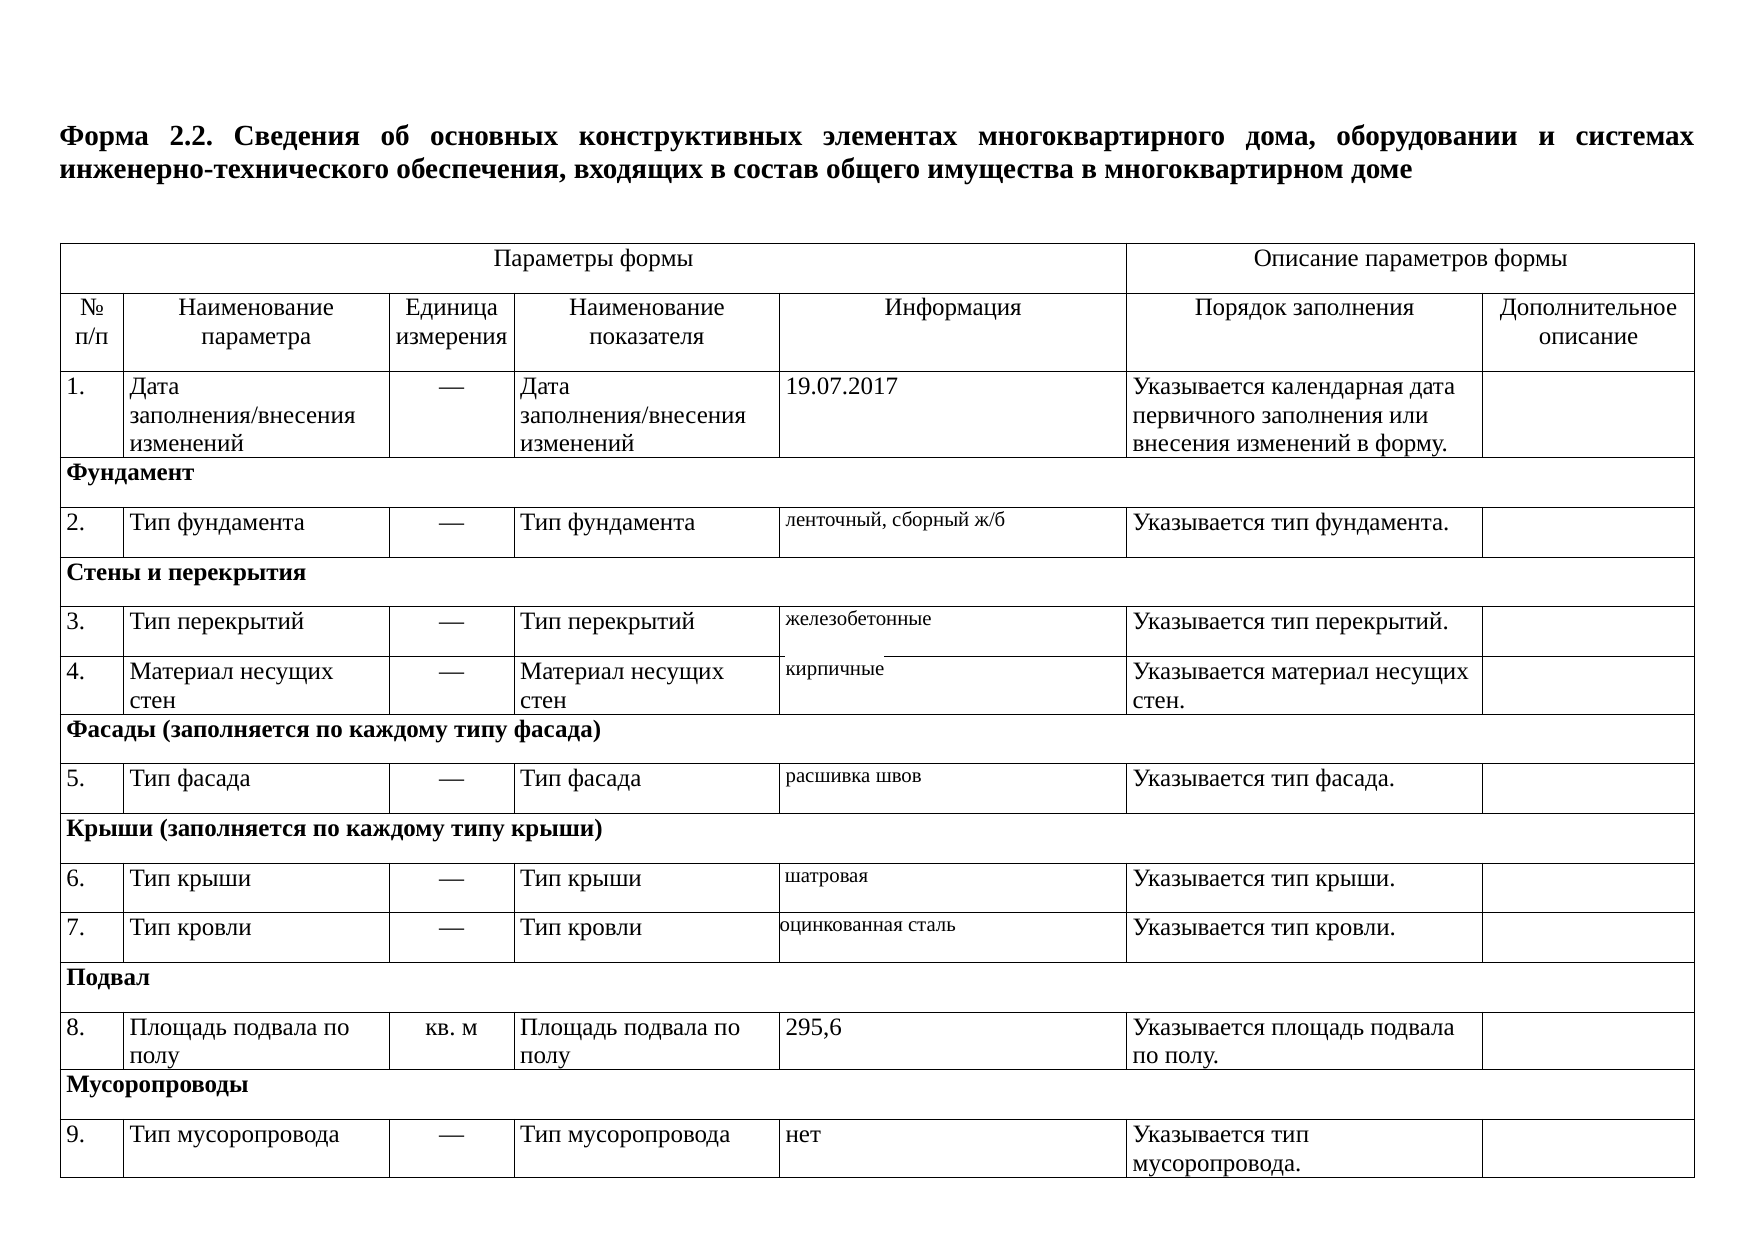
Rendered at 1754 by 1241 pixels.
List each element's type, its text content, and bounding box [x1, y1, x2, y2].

table_cell Материал несущих стен [124, 657, 389, 713]
table_cell — [390, 372, 514, 457]
table_cell 9. [61, 1120, 123, 1177]
table_cell Тип перекрытий [124, 607, 389, 656]
table_cell Подвал [61, 963, 1694, 1012]
table_cell 6. [61, 864, 123, 912]
table_cell Указывается тип фасада. [1127, 764, 1482, 813]
table_cell Дата заполнения/внесения изменений [515, 372, 779, 457]
table_cell Тип фасада [124, 764, 389, 813]
text Форма 2.2. Сведения об основных конструктивных элементах многоквартирного дома, оборудовании и системах инженерно-технического обеспечения, входящих в состав общего имущества в многоквартирном доме [59, 118, 1695, 185]
table_cell Указывается материал несущих стен. [1127, 657, 1482, 713]
table_cell [1483, 913, 1694, 962]
table_cell 8. [61, 1013, 123, 1069]
table_cell [1483, 657, 1694, 713]
table_cell Материал несущих стен [515, 657, 779, 713]
table_cell Единица измерения [390, 294, 514, 371]
table_cell Тип мусоропровода [124, 1120, 389, 1177]
table_cell Тип крыши [515, 864, 779, 912]
table_cell [1483, 607, 1694, 656]
table_cell [1483, 372, 1694, 457]
table_cell — [390, 764, 514, 813]
table_cell 4. [61, 657, 123, 713]
table_cell железобетонные [780, 607, 1126, 656]
table_cell Тип перекрытий [515, 607, 779, 656]
table_cell Тип кровли [515, 913, 779, 962]
table_cell — [390, 913, 514, 962]
table_cell Тип фасада [515, 764, 779, 813]
table_cell Фундамент [61, 458, 1694, 507]
table_cell Указывается тип мусоропровода. [1127, 1120, 1482, 1177]
table_cell Указывается тип фундамента. [1127, 508, 1482, 557]
table_cell оцинкованная сталь [780, 913, 1126, 962]
table_cell — [390, 1120, 514, 1177]
table_cell Крыши (заполняется по каждому типу крыши) [61, 814, 1694, 863]
table_cell — [390, 607, 514, 656]
table_cell Фасады (заполняется по каждому типу фасада) [61, 715, 1694, 763]
table_cell [1483, 508, 1694, 557]
table_cell Указывается тип крыши. [1127, 864, 1482, 912]
table_cell кирпичные [780, 657, 1126, 713]
table_cell Наименование параметра [124, 294, 389, 371]
table_cell Указывается площадь подвала по полу. [1127, 1013, 1482, 1069]
table_cell № п/п [61, 294, 123, 371]
table_cell Тип фундамента [124, 508, 389, 557]
table_cell ленточный, сборный ж/б [780, 508, 1126, 557]
table_cell [1483, 1120, 1694, 1177]
table_cell нет [780, 1120, 1126, 1177]
table_cell Площадь подвала по полу [124, 1013, 389, 1069]
table_cell 7. [61, 913, 123, 962]
table_cell 19.07.2017 [780, 372, 1126, 457]
table_cell 1. [61, 372, 123, 457]
table_cell шатровая [780, 864, 1126, 912]
table_header Описание параметров формы [1127, 244, 1694, 292]
table_cell Тип кровли [124, 913, 389, 962]
table_cell расшивка швов [780, 764, 1126, 813]
table_cell Площадь подвала по полу [515, 1013, 779, 1069]
table_cell Дата заполнения/внесения изменений [124, 372, 389, 457]
table_cell 3. [61, 607, 123, 656]
table_cell — [390, 508, 514, 557]
table_cell Тип фундамента [515, 508, 779, 557]
table_cell Тип мусоропровода [515, 1120, 779, 1177]
table_cell Информация [780, 294, 1126, 371]
table_cell 5. [61, 764, 123, 813]
table_cell кв. м [390, 1013, 514, 1069]
table_cell — [390, 657, 514, 713]
table_cell — [390, 864, 514, 912]
table_cell [1483, 764, 1694, 813]
table_cell Тип крыши [124, 864, 389, 912]
table_cell Дополнительное описание [1483, 294, 1694, 371]
table_cell Мусоропроводы [61, 1070, 1694, 1119]
table_cell [1483, 864, 1694, 912]
table_header Параметры формы [61, 244, 1126, 292]
table_cell Порядок заполнения [1127, 294, 1482, 371]
table_cell Наименование показателя [515, 294, 779, 371]
table_cell Стены и перекрытия [61, 558, 1694, 606]
table_cell Указывается тип перекрытий. [1127, 607, 1482, 656]
table_cell Указывается тип кровли. [1127, 913, 1482, 962]
table_cell 295,6 [780, 1013, 1126, 1069]
table_cell Указывается календарная дата первичного заполнения или внесения изменений в форму. [1127, 372, 1482, 457]
table_cell [1483, 1013, 1694, 1069]
table_cell 2. [61, 508, 123, 557]
